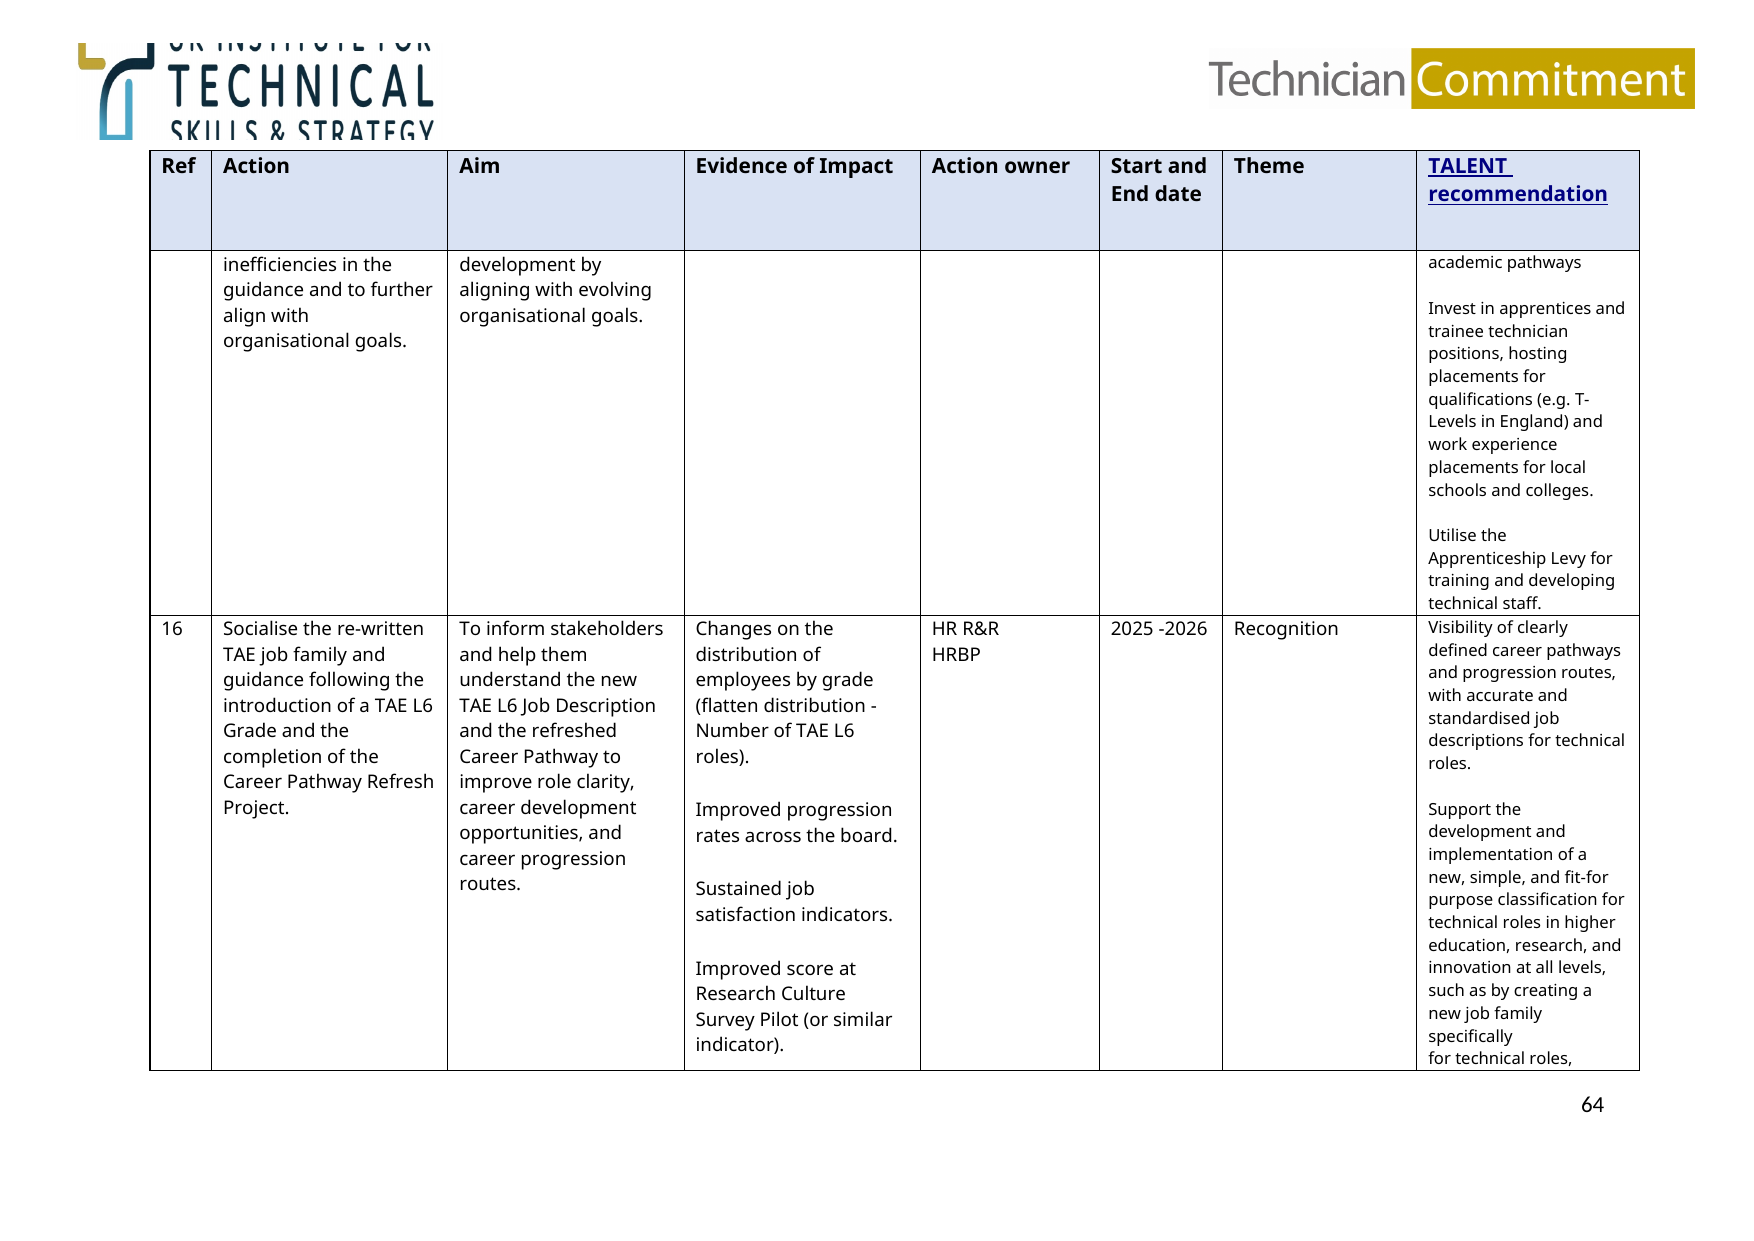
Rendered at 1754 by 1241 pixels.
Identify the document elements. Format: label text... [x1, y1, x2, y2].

table_cell [1223, 251, 1416, 614]
table_cell Changes on the distribution of employees by grade (flatten distribution - Number of TAE L6 roles). Improved progression rates across the board. Sustained job satisfaction indicators. Improved score at Research Culture Survey Pilot (or similar indicator). [685, 616, 920, 1070]
table_header Action [212, 151, 447, 250]
table_cell inefficiencies in the guidance and to further align with organisational goals. [212, 251, 447, 614]
table_header Theme [1223, 151, 1416, 250]
table_cell Socialise the re-written TAE job family and guidance following the introduction of a TAE L6 Grade and the completion of the Career Pathway Refresh Project. [212, 616, 447, 1070]
table_cell [151, 251, 211, 614]
table_header Evidence of Impact [685, 151, 920, 250]
table_cell [685, 251, 920, 614]
table_cell 2025 -2026 [1100, 616, 1222, 1070]
table_cell 16 [151, 616, 211, 1070]
table_cell Visibility of clearly defined career pathways and progression routes, with accurate and standardised job descriptions for technical roles. Support the development and implementation of a new, simple, and fit-for purpose classification for technical roles in higher education, research, and innovation at all levels, such as by creating a new job family specifically for technical roles, [1417, 616, 1639, 1070]
table_cell academic pathways Invest in apprentices and trainee technician positions, hosting placements for qualifications (e.g. T-Levels in England) and work experience placements for local schools and colleges. Utilise the Apprenticeship Levy for training and developing technical staff. [1417, 251, 1639, 614]
table_cell [1100, 251, 1222, 614]
table_header Aim [448, 151, 684, 250]
table_header Ref [151, 151, 211, 250]
table_cell [921, 251, 1099, 614]
table_header Action owner [921, 151, 1099, 250]
table_cell HR R&R HRBP [921, 616, 1099, 1070]
table_header TALENT recommendation [1417, 151, 1639, 250]
table_header Start and End date [1100, 151, 1222, 250]
table_cell To inform stakeholders and help them understand the new TAE L6 Job Description and the refreshed Career Pathway to improve role clarity, career development opportunities, and career progression routes. [448, 616, 684, 1070]
table_cell Recognition [1223, 616, 1416, 1070]
table_cell development by aligning with evolving organisational goals. [448, 251, 684, 614]
